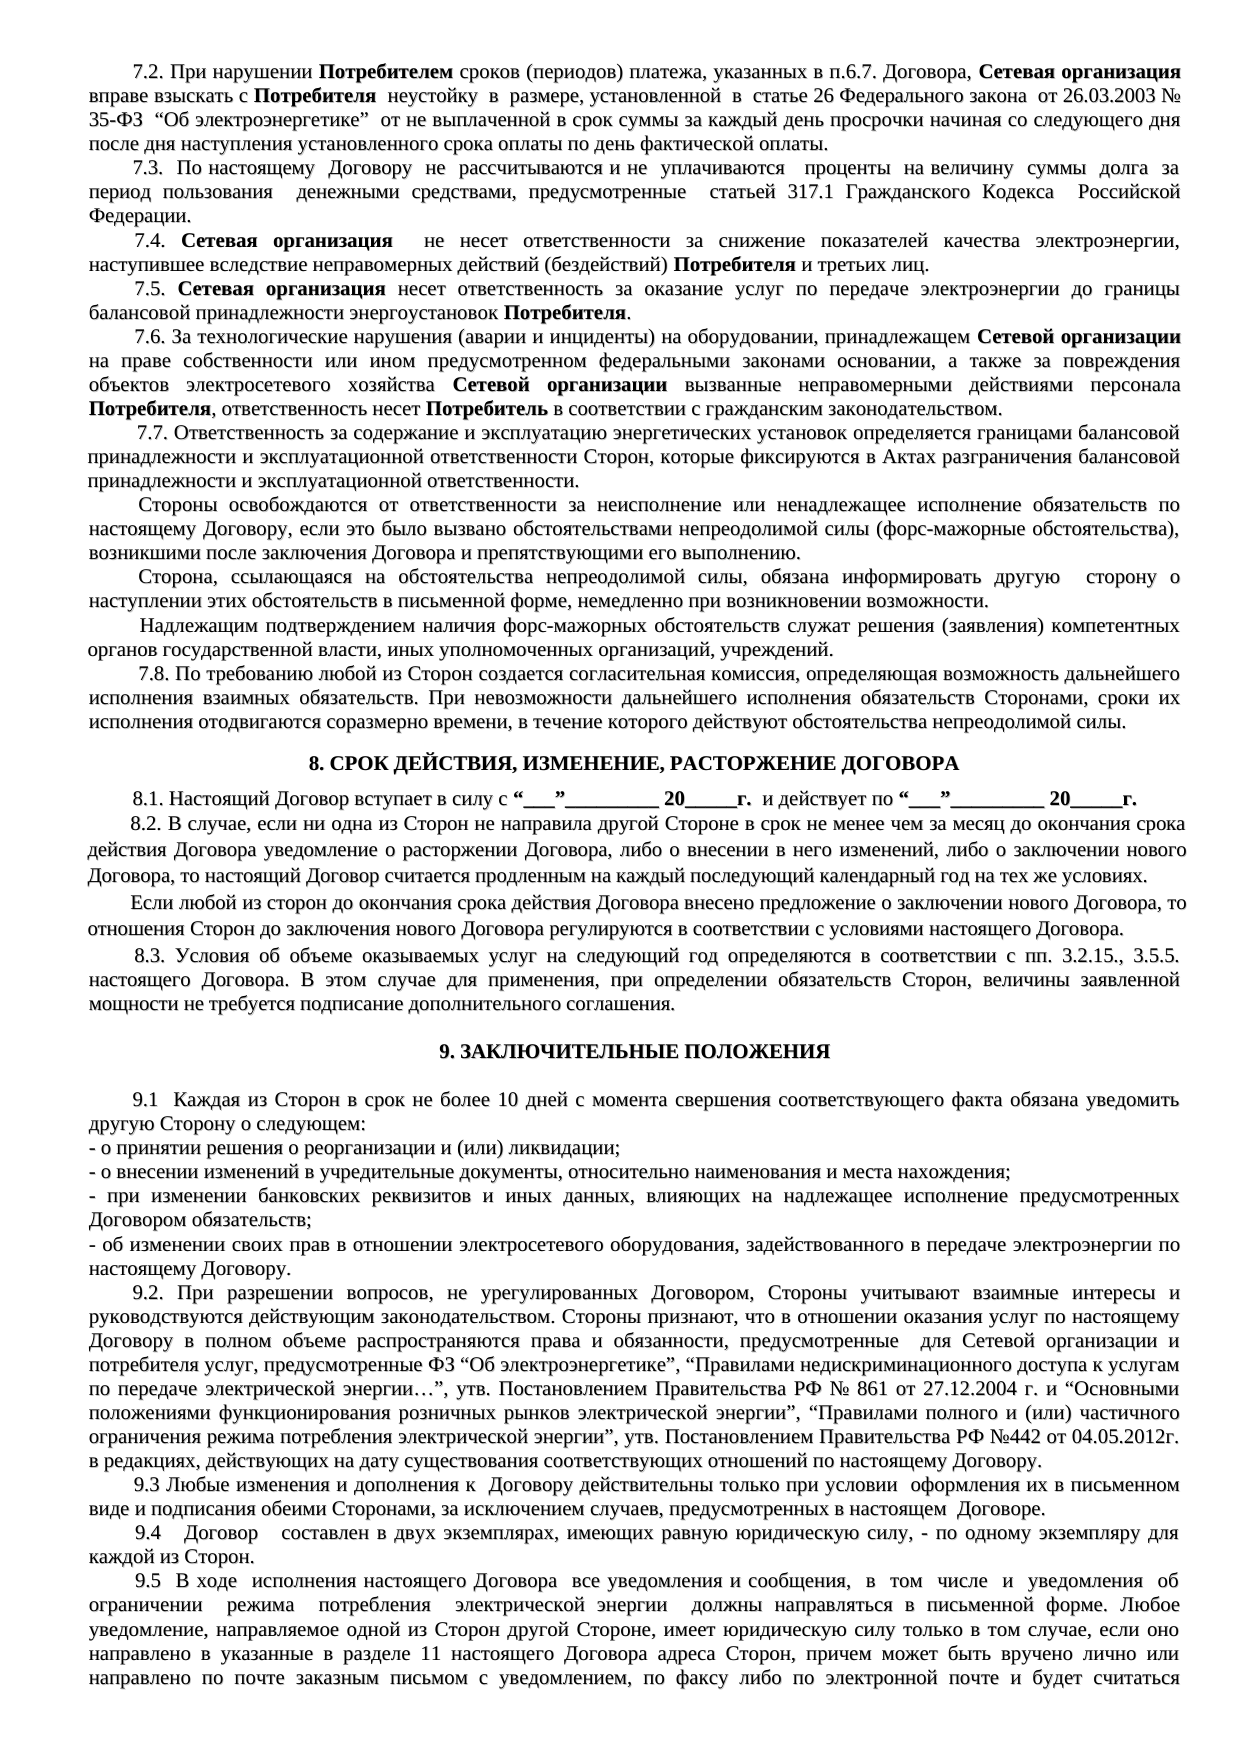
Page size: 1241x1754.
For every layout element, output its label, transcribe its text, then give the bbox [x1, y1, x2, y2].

text 7.5. Сетевая организация несет ответственность за оказание услуг по передаче электроэнергии до границы балансовой принадлежности энергоустановок Потребителя. [88, 276, 1181, 324]
text 9. ЗАКЛЮЧИТЕЛЬНЫЕ ПОЛОЖЕНИЯ [88, 1039, 1181, 1063]
text 7.8. По требованию любой из Сторон создается согласительная комиссия, определяющая возможность дальнейшего исполнения взаимных обязательств. При невозможности дальнейшего исполнения обязательств Сторонами, сроки их исполнения отодвигаются соразмерно времени, в течение которого действуют обстоятельства непреодолимой силы. [88, 661, 1181, 733]
text - при изменении банковских реквизитов и иных данных, влияющих на надлежащее исполнение предусмотренных Договором обязательств; [88, 1183, 1181, 1231]
text 8.1. Настоящий Договор вступает в силу c “___”_________ 20_____г. и действует по “___”_________ 20_____г. [88, 786, 1181, 810]
text Надлежащим подтверждением наличия форс-мажорных обстоятельств служат решения (заявления) компетентных органов государственной власти, иных уполномоченных организаций, учреждений. [87, 612, 1181, 661]
text 9.1 Каждая из Сторон в срок не более 10 дней с момента свершения соответствующего факта обязана уведомить другую Сторону о следующем: [88, 1087, 1181, 1135]
text - о принятии решения о реорганизации и (или) ликвидации; [88, 1135, 1181, 1159]
text 9.2. При разрешении вопросов, не урегулированных Договором, Стороны учитывают взаимные интересы и руководствуются действующим законодательством. Стороны признают, что в отношении оказания услуг по настоящему Договору в полном объеме распространяются права и обязанности, предусмотренные для Сетевой организации и потребителя услуг, предусмотренные ФЗ “Об электроэнергетике”, “Правилами недискриминационного доступа к услугам по передаче электрической энергии…”, утв. Постановлением Правительства РФ № 861 от 27.12.2004 г. и “Основными положениями функционирования розничных рынков электрической энергии”, “Правилами полного и (или) частичного ограничения режима потребления электрической энергии”, утв. Постановлением Правительства РФ №442 от 04.05.2012г. в редакциях, действующих на дату существования соответствующих отношений по настоящему Договору. [88, 1279, 1181, 1472]
text - об изменении своих прав в отношении электросетевого оборудования, задействованного в передаче электроэнергии по настоящему Договору. [88, 1231, 1181, 1279]
text Стороны освобождаются от ответственности за неисполнение или ненадлежащее исполнение обязательств по настоящему Договору, если это было вызвано обстоятельствами непреодолимой силы (форс-мажорные обстоятельства), возникшими после заключения Договора и препятствующими его выполнению. [88, 492, 1181, 564]
text 9.5 В ходе исполнения настоящего Договора все уведомления и сообщения, в том числе и уведомления об ограничении режима потребления электрической энергии должны направляться в письменной форме. Любое уведомление, направляемое одной из Сторон другой Стороне, имеет юридическую силу только в том случае, если оно направлено в указанные в разделе 11 настоящего Договора адреса Сторон, причем может быть вручено лично или направлено по почте заказным письмом с уведомлением, по факсу либо по электронной почте и будет считаться [88, 1568, 1181, 1689]
text Сторона, ссылающаяся на обстоятельства непреодолимой силы, обязана информировать другую сторону о наступлении этих обстоятельств в письменной форме, немедленно при возникновении возможности. [88, 564, 1181, 612]
text - о внесении изменений в учредительные документы, относительно наименования и места нахождения; [88, 1159, 1181, 1183]
text 7.3. По настоящему Договору не рассчитываются и не уплачиваются проценты на величину суммы долга за период пользования денежными средствами, предусмотренные статьей 317.1 Гражданского Кодекса Российской Федерации. [88, 155, 1181, 227]
text Если любой из сторон до окончания срока действия Договора внесено предложение о заключении нового Договора, то отношения Сторон до заключения нового Договора регулируются в соответствии с условиями настоящего Договора. [87, 890, 1187, 940]
text 9.3 Любые изменения и дополнения к Договору действительны только при условии оформления их в письменном виде и подписания обеими Сторонами, за исключением случаев, предусмотренных в настоящем Договоре. [88, 1472, 1181, 1520]
text 7.6. За технологические нарушения (аварии и инциденты) на оборудовании, принадлежащем Сетевой организации на праве собственности или ином предусмотренном федеральными законами основании, а также за повреждения объектов электросетевого хозяйства Сетевой организации вызванные неправомерными действиями персонала Потребителя, ответственность несет Потребитель в соответствии с гражданским законодательством. [88, 324, 1181, 420]
text 7.2. При нарушении Потребителем сроков (периодов) платежа, указанных в п.6.7. Договора, Сетевая организация вправе взыскать с Потребителя неустойку в размере, установленной в статье 26 Федерального закона от 26.03.2003 № 35-ФЗ “Об электроэнергетике” от не выплаченной в срок суммы за каждый день просрочки начиная со следующего дня после дня наступления установленного срока оплаты по день фактической оплаты. [88, 59, 1181, 155]
text 8.2. В случае, если ни одна из Сторон не направила другой Стороне в срок не менее чем за месяц до окончания срока действия Договора уведомление о расторжении Договора, либо о внесении в него изменений, либо о заключении нового Договора, то настоящий Договор считается продленным на каждый последующий календарный год на тех же условиях. [87, 810, 1187, 887]
text 8. СРОК ДЕЙСТВИЯ, ИЗМЕНЕНИЕ, РАСТОРЖЕНИЕ ДОГОВОРА [87, 751, 1181, 774]
text 9.4 Договор составлен в двух экземплярах, имеющих равную юридическую силу, - по одному экземпляру для каждой из Сторон. [88, 1520, 1181, 1568]
text 7.7. Ответственность за содержание и эксплуатацию энергетических установок определяется границами балансовой принадлежности и эксплуатационной ответственности Сторон, которые фиксируются в Актах разграничения балансовой принадлежности и эксплуатационной ответственности. [87, 420, 1181, 492]
text 7.4. Сетевая организация не несет ответственности за снижение показателей качества электроэнергии, наступившее вследствие неправомерных действий (бездействий) Потребителя и третьих лиц. [88, 227, 1181, 276]
text 8.3. Условия об объеме оказываемых услуг на следующий год определяются в соответствии с пп. 3.2.15., 3.5.5. настоящего Договора. В этом случае для применения, при определении обязательств Сторон, величины заявленной мощности не требуется подписание дополнительного соглашения. [88, 943, 1181, 1015]
